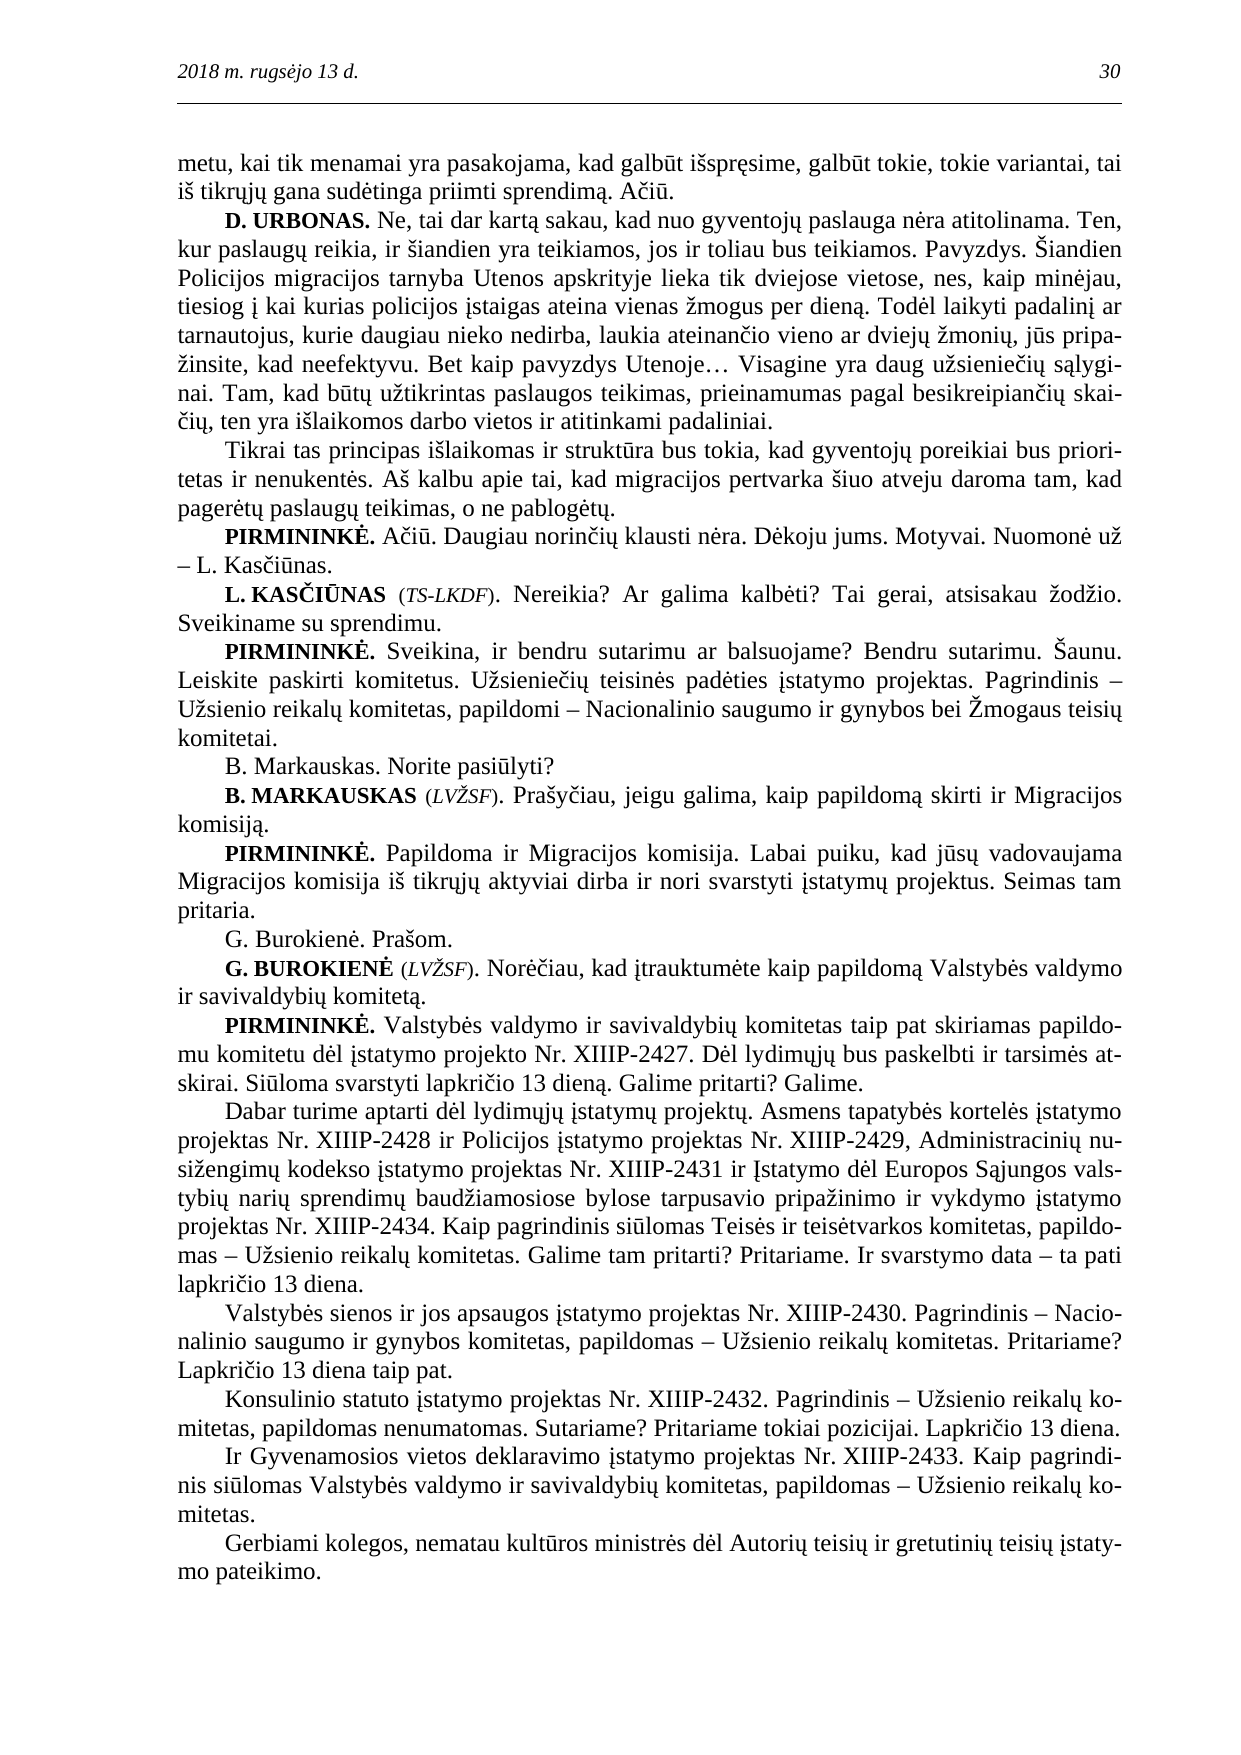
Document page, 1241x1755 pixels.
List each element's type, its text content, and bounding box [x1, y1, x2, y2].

text Kon­su­li­nio sta­tu­to įsta­ty­mo pro­jek­tas Nr. XIIIP-2432. Pa­grin­di­nis – Už­sie­nio rei­kalų ko­mi­te­tas, pa­pil­do­mas ne­nu­ma­to­mas. Su­ta­ria­me? Pri­ta­ria­me to­kiai po­zi­ci­jai. Lap­kri­čio 13 die­na. [177, 1384, 1122, 1441]
text PIRMININKĖ. Vals­ty­bės val­dy­mo ir sa­vi­val­dy­bių ko­mi­te­tas taip pat ski­ria­mas pa­pil­do­mu ko­mi­te­tu dėl įsta­ty­mo pro­jek­to Nr. XIIIP-2427. Dėl ly­di­mų­jų bus pa­skelb­ti ir tar­si­mės at­ski­rai. Siū­lo­ma svars­ty­ti lap­kri­čio 13 die­ną. Ga­li­me pri­tar­ti? Ga­li­me. [177, 1010, 1122, 1096]
text PIRMININKĖ. Ačiū. Dau­giau no­rin­čių klaus­ti nė­ra. Dė­ko­ju jums. Mo­ty­vai. Nuo­mo­nė už – L. Kas­čiū­nas. [177, 521, 1122, 579]
text me­tu, kai tik me­na­mai yra pa­sa­ko­ja­ma, kad gal­būt iš­sprę­si­me, gal­būt to­kie, to­kie va­rian­tai, tai iš tik­rų­jų ga­na su­dė­tin­ga pri­im­ti spren­di­mą. Ačiū. [177, 148, 1122, 205]
text Da­bar tu­ri­me ap­tar­ti dėl ly­di­mų­jų įsta­ty­mų pro­jek­tų. As­mens ta­pa­ty­bės kor­te­lės įsta­ty­mo pro­jek­tas Nr. XIIIP-2428 ir Po­li­ci­jos įsta­ty­mo pro­jek­tas Nr. XIIIP-2429, Ad­mi­nist­ra­ci­nių nu­si­žen­gi­mų ko­dek­so įsta­ty­mo pro­jek­tas Nr. XIIIP-2431 ir Įsta­ty­mo dėl Eu­ro­pos Są­jun­gos vals­ty­bių na­rių spren­di­mų bau­džia­mo­sio­se by­lo­se tar­pu­sa­vio pri­pa­ži­ni­mo ir vyk­dy­mo įsta­ty­mo pro­jek­tas Nr. XIIIP-2434. Kaip pa­grin­di­nis siū­lo­mas Tei­sės ir tei­sėt­var­kos ko­mi­te­tas, pa­pil­do­mas – Už­sie­nio rei­ka­lų ko­mi­te­tas. Ga­li­me tam pri­tar­ti? Pri­ta­ria­me. Ir svars­ty­mo da­ta – ta pa­ti lap­kri­čio 13 die­na. [177, 1096, 1122, 1298]
text D. URBONAS. Ne, tai dar kar­tą sa­kau, kad nuo gy­ven­to­jų pa­slau­ga nė­ra ati­to­li­na­ma. Ten, kur pa­slau­gų rei­kia, ir šian­dien yra tei­kia­mos, jos ir to­liau bus tei­kia­mos. Pa­vyz­dys. Šian­dien Po­li­ci­jos mig­ra­ci­jos tar­ny­ba Ute­nos ap­skri­ty­je lie­ka tik dvie­jo­se vie­to­se, nes, kaip mi­nė­jau, tie­siog į kai ku­rias po­li­ci­jos įstai­gas at­ei­na vie­nas žmo­gus per die­ną. To­dėl lai­ky­ti pa­da­li­nį ar tar­nau­to­jus, ku­rie dau­giau nie­ko ne­dir­ba, lau­kia at­ei­nan­čio vie­no ar dvie­jų žmo­nių, jūs pri­pa­žin­si­te, kad ne­efek­ty­vu. Bet kaip pa­vyz­dys Ute­no­je… Vi­sa­gi­ne yra daug už­sie­nie­čių są­ly­gi­nai. Tam, kad bū­tų už­tik­rin­tas pa­slau­gos tei­ki­mas, pri­ei­na­mu­mas pa­gal be­si­krei­pian­čių skai­čių, ten yra iš­lai­ko­mos dar­bo vie­tos ir ati­tin­ka­mi pa­da­li­niai. [177, 205, 1122, 435]
text Ger­bia­mi ko­le­gos, ne­ma­tau kul­tū­ros mi­nist­rės dėl Au­to­rių tei­sių ir gre­tu­ti­nių tei­sių įsta­ty­mo pa­tei­ki­mo. [177, 1528, 1122, 1585]
text G. Bu­ro­kie­nė. Pra­šom. [177, 924, 1122, 953]
text PIRMININKĖ. Svei­ki­na, ir ben­dru su­ta­ri­mu ar bal­suo­ja­me? Ben­dru su­ta­ri­mu. Šau­nu. Leis­ki­te pa­skir­ti ko­mi­te­tus. Už­sie­nie­čių tei­si­nės pa­dė­ties įsta­ty­mo pro­jek­tas. Pa­grin­di­nis – Už­sie­nio rei­ka­lų ko­mi­te­tas, pa­pil­do­mi – Na­cio­na­li­nio sau­gu­mo ir gy­ny­bos bei Žmo­gaus tei­sių ko­mi­te­tai. [177, 636, 1122, 751]
text PIRMININKĖ. Pa­pil­do­ma ir Mig­ra­ci­jos ko­mi­si­ja. La­bai pui­ku, kad jū­sų va­do­vau­ja­ma Mig­ra­ci­jos ko­mi­si­ja iš tik­rų­jų ak­ty­viai dir­ba ir no­ri svars­ty­ti įsta­ty­mų pro­jek­tus. Sei­mas tam pri­ta­ria. [177, 838, 1122, 924]
text Vals­ty­bės sie­nos ir jos ap­sau­gos įsta­ty­mo pro­jek­tas Nr. XIIIP-2430. Pa­grin­di­nis – Na­cio­na­li­nio sau­gu­mo ir gy­ny­bos ko­mi­te­tas, pa­pil­do­mas – Už­sie­nio rei­ka­lų ko­mi­te­tas. Pri­ta­ria­me? Lap­kri­čio 13 die­na taip pat. [177, 1298, 1122, 1384]
text B. Mar­kaus­kas. No­ri­te pa­siū­ly­ti? [177, 751, 1122, 780]
text L. KASČIŪNAS (TS-LKDF). Ne­rei­kia? Ar ga­li­ma kal­bė­ti? Tai ge­rai, at­si­sa­kau žo­džio. Svei­ki­na­me su spren­di­mu. [177, 579, 1122, 636]
text Ir Gy­ve­na­mo­sios vie­tos de­kla­ra­vi­mo įsta­ty­mo pro­jek­tas Nr. XIIIP-2433. Kaip pa­grin­di­nis siū­lo­mas Vals­ty­bės val­dy­mo ir sa­vi­val­dy­bių ko­mi­te­tas, pa­pil­do­mas – Už­sie­nio rei­ka­lų ko­mi­te­tas. [177, 1441, 1122, 1528]
text B. MARKAUSKAS (LVŽSF). Pra­šy­čiau, jei­gu ga­li­ma, kaip pa­pil­do­mą skir­ti ir Mig­ra­ci­jos ko­mi­si­ją. [177, 780, 1122, 838]
text Tik­rai tas prin­ci­pas iš­lai­ko­mas ir struk­tū­ra bus to­kia, kad gy­ven­to­jų po­rei­kiai bus pri­ori­te­tas ir ne­nu­ken­tės. Aš kal­bu apie tai, kad mig­ra­ci­jos per­tvar­ka šiuo at­ve­ju da­ro­ma tam, kad pa­ge­rė­tų pa­slau­gų tei­ki­mas, o ne pa­blo­gė­tų. [177, 435, 1122, 521]
text G. BUROKIENĖ (LVŽSF). No­rė­čiau, kad įtrauk­tu­mė­te kaip pa­pil­do­mą Vals­ty­bės val­dy­mo ir sa­vi­val­dy­bių ko­mi­te­tą. [177, 953, 1122, 1010]
